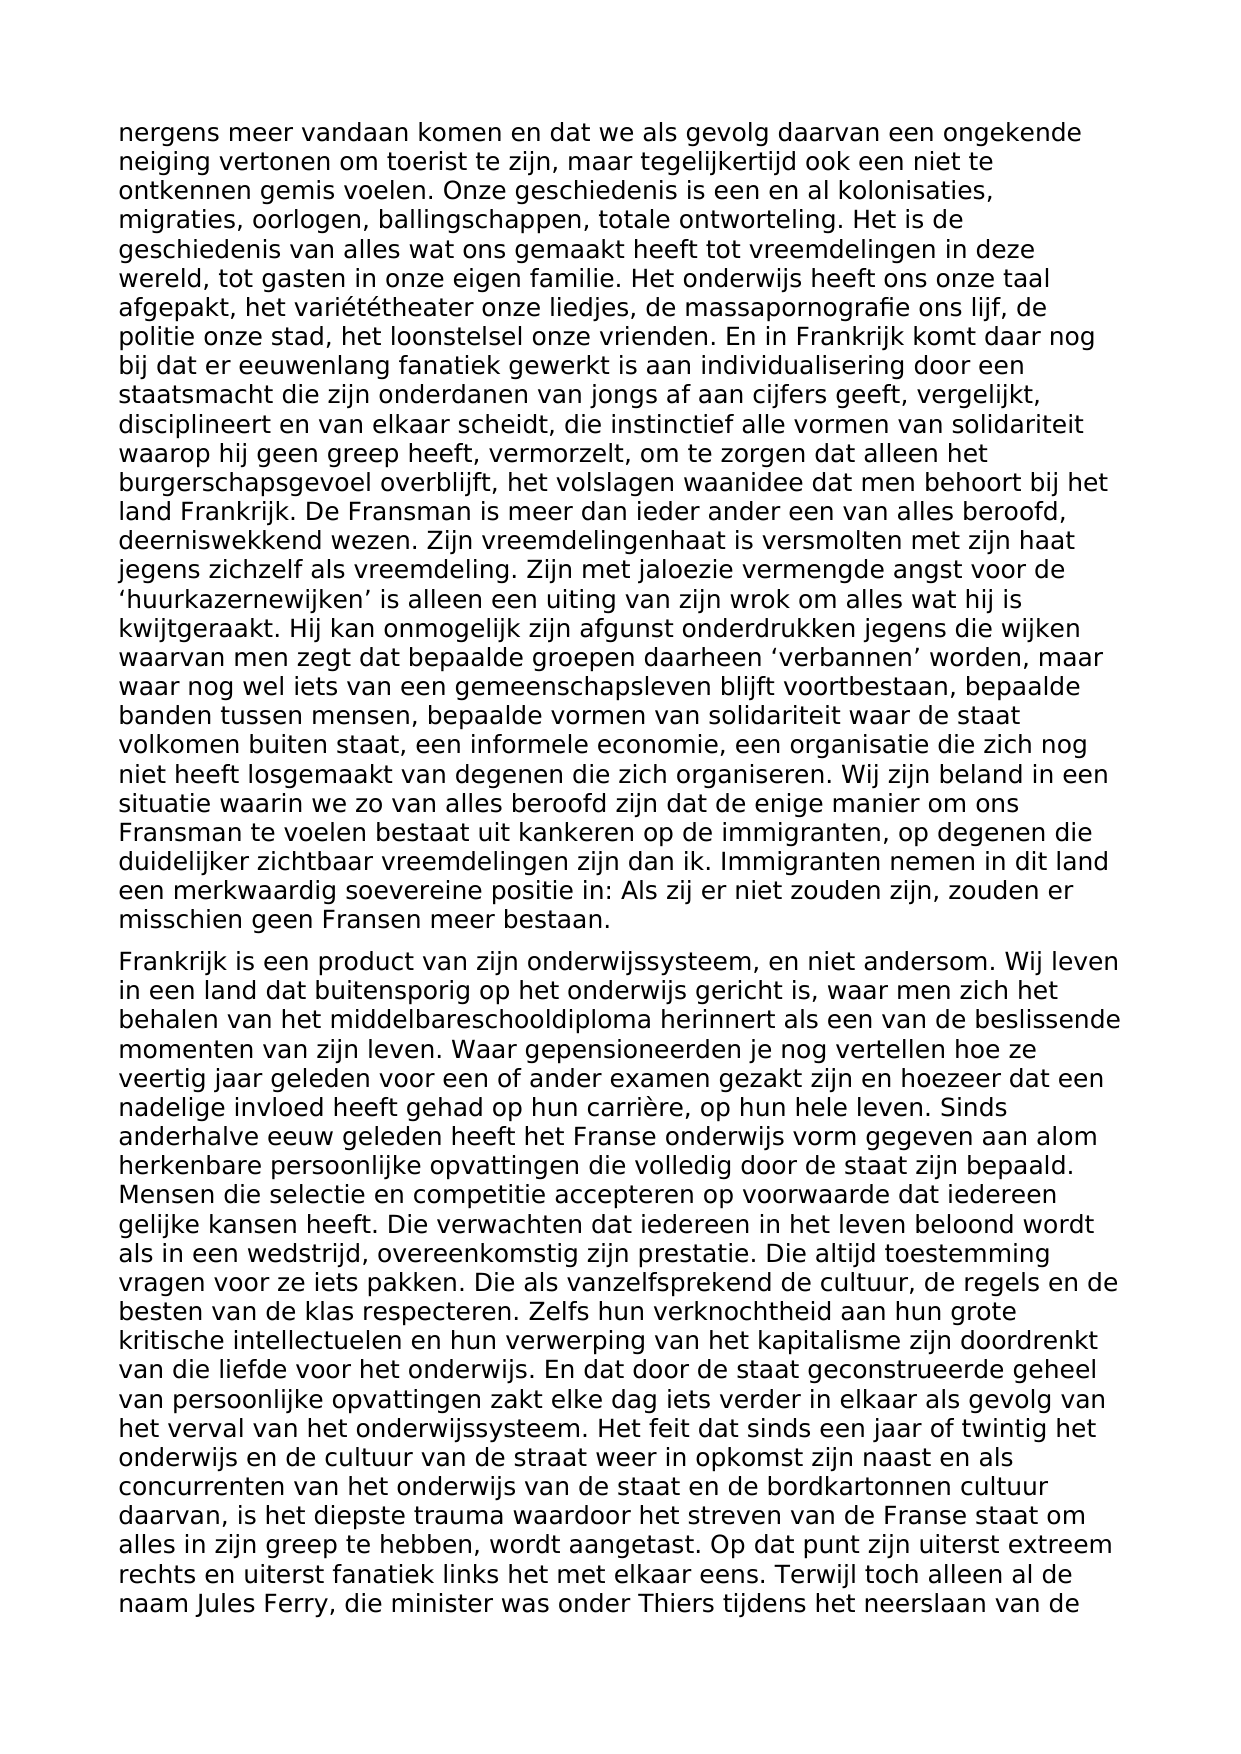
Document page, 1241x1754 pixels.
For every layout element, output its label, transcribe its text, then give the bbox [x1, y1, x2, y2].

text Frankrijk is een product van zijn onderwijssysteem, en niet andersom. Wij leven in een land dat buitensporig op het onderwijs gericht is, waar men zich het behalen van het middelbareschooldiploma herinnert als een van de beslissende momenten van zijn leven. Waar gepensioneerden je nog vertellen hoe ze veertig jaar geleden voor een of ander examen gezakt zijn en hoezeer dat een nadelige invloed heeft gehad op hun carrière, op hun hele leven. Sinds anderhalve eeuw geleden heeft het Franse onderwijs vorm gegeven aan alom herkenbare persoonlijke opvattingen die volledig door de staat zijn bepaald. Mensen die selectie en competitie accepteren op voorwaarde dat iedereen gelijke kansen heeft. Die verwachten dat iedereen in het leven beloond wordt als in een wedstrijd, overeenkomstig zijn prestatie. Die altijd toestemming vragen voor ze iets pakken. Die als vanzelfsprekend de cultuur, de regels en de besten van de klas respecteren. Zelfs hun verknochtheid aan hun grote kritische intellectuelen en hun verwerping van het kapitalisme zijn doordrenkt van die liefde voor het onderwijs. En dat door de staat geconstrueerde geheel van persoonlijke opvattingen zakt elke dag iets verder in elkaar als gevolg van het verval van het onderwijssysteem. Het feit dat sinds een jaar of twintig het onderwijs en de cultuur van de straat weer in opkomst zijn naast en als concurrenten van het onderwijs van de staat en de bordkartonnen cultuur daarvan, is het diepste trauma waardoor het streven van de Franse staat om alles in zijn greep te hebben, wordt aangetast. Op dat punt zijn uiterst extreem rechts en uiterst fanatiek links het met elkaar eens. Terwijl toch alleen al de naam Jules Ferry, die minister was onder Thiers tijdens het neerslaan van de [118, 947, 1122, 1618]
text nergens meer vandaan komen en dat we als gevolg daarvan een ongekende neiging vertonen om toerist te zijn, maar tegelijkertijd ook een niet te ontkennen gemis voelen. Onze geschiedenis is een en al kolonisaties, migraties, oorlogen, ballingschappen, totale ontworteling. Het is de geschiedenis van alles wat ons gemaakt heeft tot vreemdelingen in deze wereld, tot gasten in onze eigen familie. Het onderwijs heeft ons onze taal afgepakt, het variététheater onze liedjes, de massapornografie ons lijf, de politie onze stad, het loonstelsel onze vrienden. En in Frankrijk komt daar nog bij dat er eeuwenlang fanatiek gewerkt is aan individualisering door een staatsmacht die zijn onderdanen van jongs af aan cijfers geeft, vergelijkt, disciplineert en van elkaar scheidt, die instinctief alle vormen van solidariteit waarop hij geen greep heeft, vermorzelt, om te zorgen dat alleen het burgerschapsgevoel overblijft, het volslagen waanidee dat men behoort bij het land Frankrijk. De Fransman is meer dan ieder ander een van alles beroofd, deerniswekkend wezen. Zijn vreemdelingenhaat is versmolten met zijn haat jegens zichzelf als vreemdeling. Zijn met jaloezie vermengde angst voor de ‘huurkazernewijken’ is alleen een uiting van zijn wrok om alles wat hij is kwijtgeraakt. Hij kan onmogelijk zijn afgunst onderdrukken jegens die wijken waarvan men zegt dat bepaalde groepen daarheen ‘verbannen’ worden, maar waar nog wel iets van een gemeenschapsleven blijft voortbestaan, bepaalde banden tussen mensen, bepaalde vormen van solidariteit waar de staat volkomen buiten staat, een informele economie, een organisatie die zich nog niet heeft losgemaakt van degenen die zich organiseren. Wij zijn beland in een situatie waarin we zo van alles beroofd zijn dat de enige manier om ons Fransman te voelen bestaat uit kankeren op de immigranten, op degenen die duidelijker zichtbaar vreemdelingen zijn dan ik. Immigranten nemen in dit land een merkwaardig soevereine positie in: Als zij er niet zouden zijn, zouden er misschien geen Fransen meer bestaan. [118, 118, 1122, 935]
